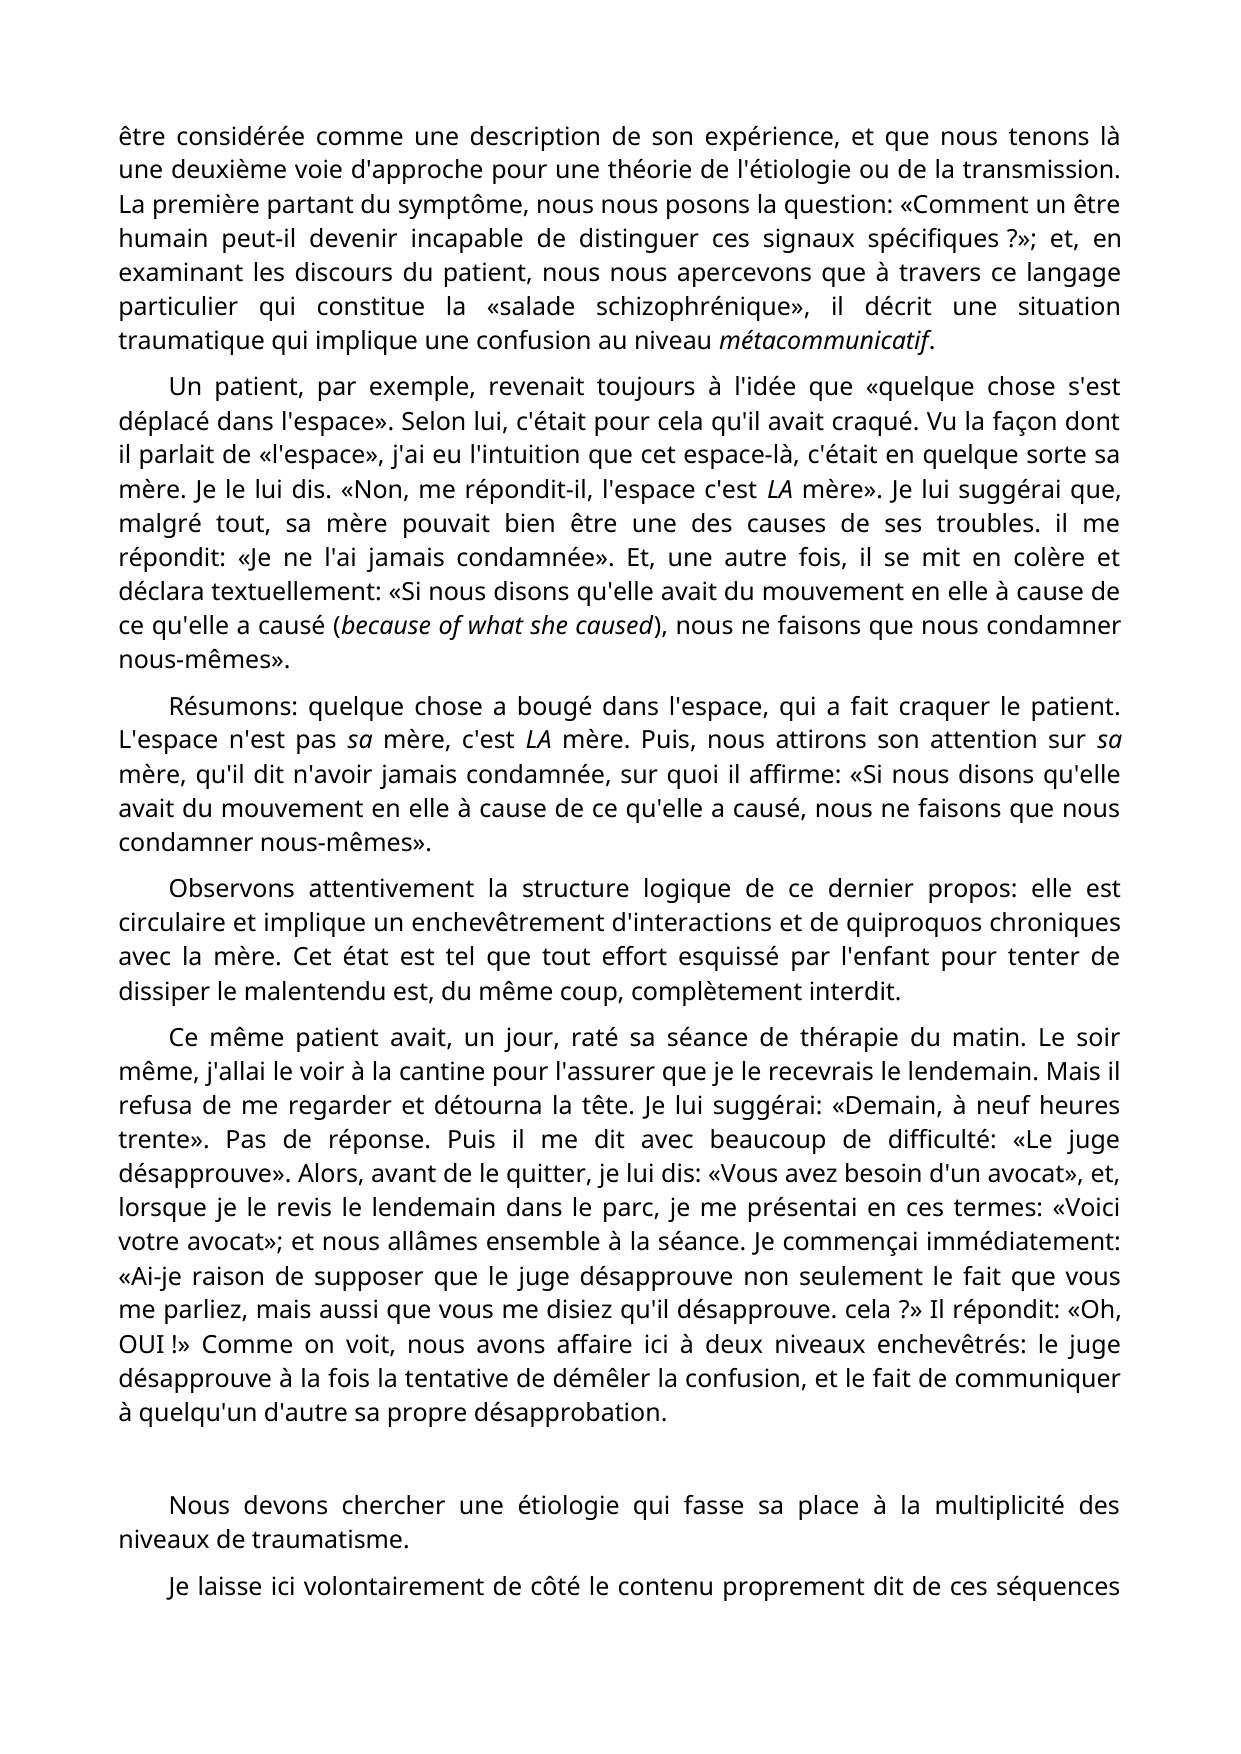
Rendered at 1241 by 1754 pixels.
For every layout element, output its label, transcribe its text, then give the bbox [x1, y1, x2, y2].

text Ce même patient avait, un jour, raté sa séance de thérapie du matin. Le soir même, j'allai le voir à la cantine pour l'assurer que je le recevrais le lendemain. Mais il refusa de me regarder et détourna la tête. Je lui suggérai: «Demain, à neuf heures trente». Pas de réponse. Puis il me dit avec beaucoup de difficulté: «Le juge désapprouve». Alors, avant de le quitter, je lui dis: «Vous avez besoin d'un avocat», et, lorsque je le revis le lendemain dans le parc, je me présentai en ces termes: «Voici votre avocat»; et nous allâmes ensemble à la séance. Je commençai immédiatement: «Ai-je raison de supposer que le juge désapprouve non seulement le fait que vous me parliez, mais aussi que vous me disiez qu'il désapprouve. cela ?» Il répondit: «Oh, OUI !» Comme on voit, nous avons affaire ici à deux niveaux enchevêtrés: le juge désapprouve à la fois la tentative de démêler la confusion, et le fait de communiquer à quelqu'un d'autre sa propre désapprobation. [118, 1020, 1122, 1428]
text Résumons: quelque chose a bougé dans l'espace, qui a fait craquer le patient. L'espace n'est pas sa mère, c'est LA mère. Puis, nous attirons son attention sur sa mère, qu'il dit n'avoir jamais condamnée, sur quoi il affirme: «Si nous disons qu'elle avait du mouvement en elle à cause de ce qu'elle a causé, nous ne faisons que nous condamner nous-mêmes». [118, 688, 1122, 858]
text Nous devons chercher une étiologie qui fasse sa place à la multiplicité des niveaux de traumatisme. [118, 1487, 1122, 1556]
text Observons attentivement la structure logique de ce dernier propos: elle est circulaire et implique un enchevêtrement d'interactions et de quiproquos chroniques avec la mère. Cet état est tel que tout effort esquissé par l'enfant pour tenter de dissiper le malentendu est, du même coup, complètement interdit. [118, 871, 1122, 1007]
text être considérée comme une description de son expérience, et que nous tenons là une deuxième voie d'approche pour une théorie de l'étiologie ou de la transmission. La première partant du symptôme, nous nous posons la question: «Comment un être humain peut-il devenir incapable de distinguer ces signaux spécifiques ?»; et, en examinant les discours du patient, nous nous apercevons que à travers ce langage particulier qui constitue la «salade schizophrénique», il décrit une situation traumatique qui implique une confusion au niveau métacommunicatif. [118, 118, 1122, 357]
text Je laisse ici volontairement de côté le contenu proprement dit de ces séquences [118, 1568, 1122, 1602]
text Un patient, par exemple, revenait toujours à l'idée que «quelque chose s'est déplacé dans l'espace». Selon lui, c'était pour cela qu'il avait craqué. Vu la façon dont il parlait de «l'espace», j'ai eu l'intuition que cet espace-là, c'était en quelque sorte sa mère. Je le lui dis. «Non, me répondit-il, l'espace c'est LA mère». Je lui suggérai que, malgré tout, sa mère pouvait bien être une des causes de ses troubles. il me répondit: «Je ne l'ai jamais condamnée». Et, une autre fois, il se mit en colère et déclara textuellement: «Si nous disons qu'elle avait du mouvement en elle à cause de ce qu'elle a causé (because of what she caused), nous ne faisons que nous condamner nous-mêmes». [118, 369, 1122, 676]
